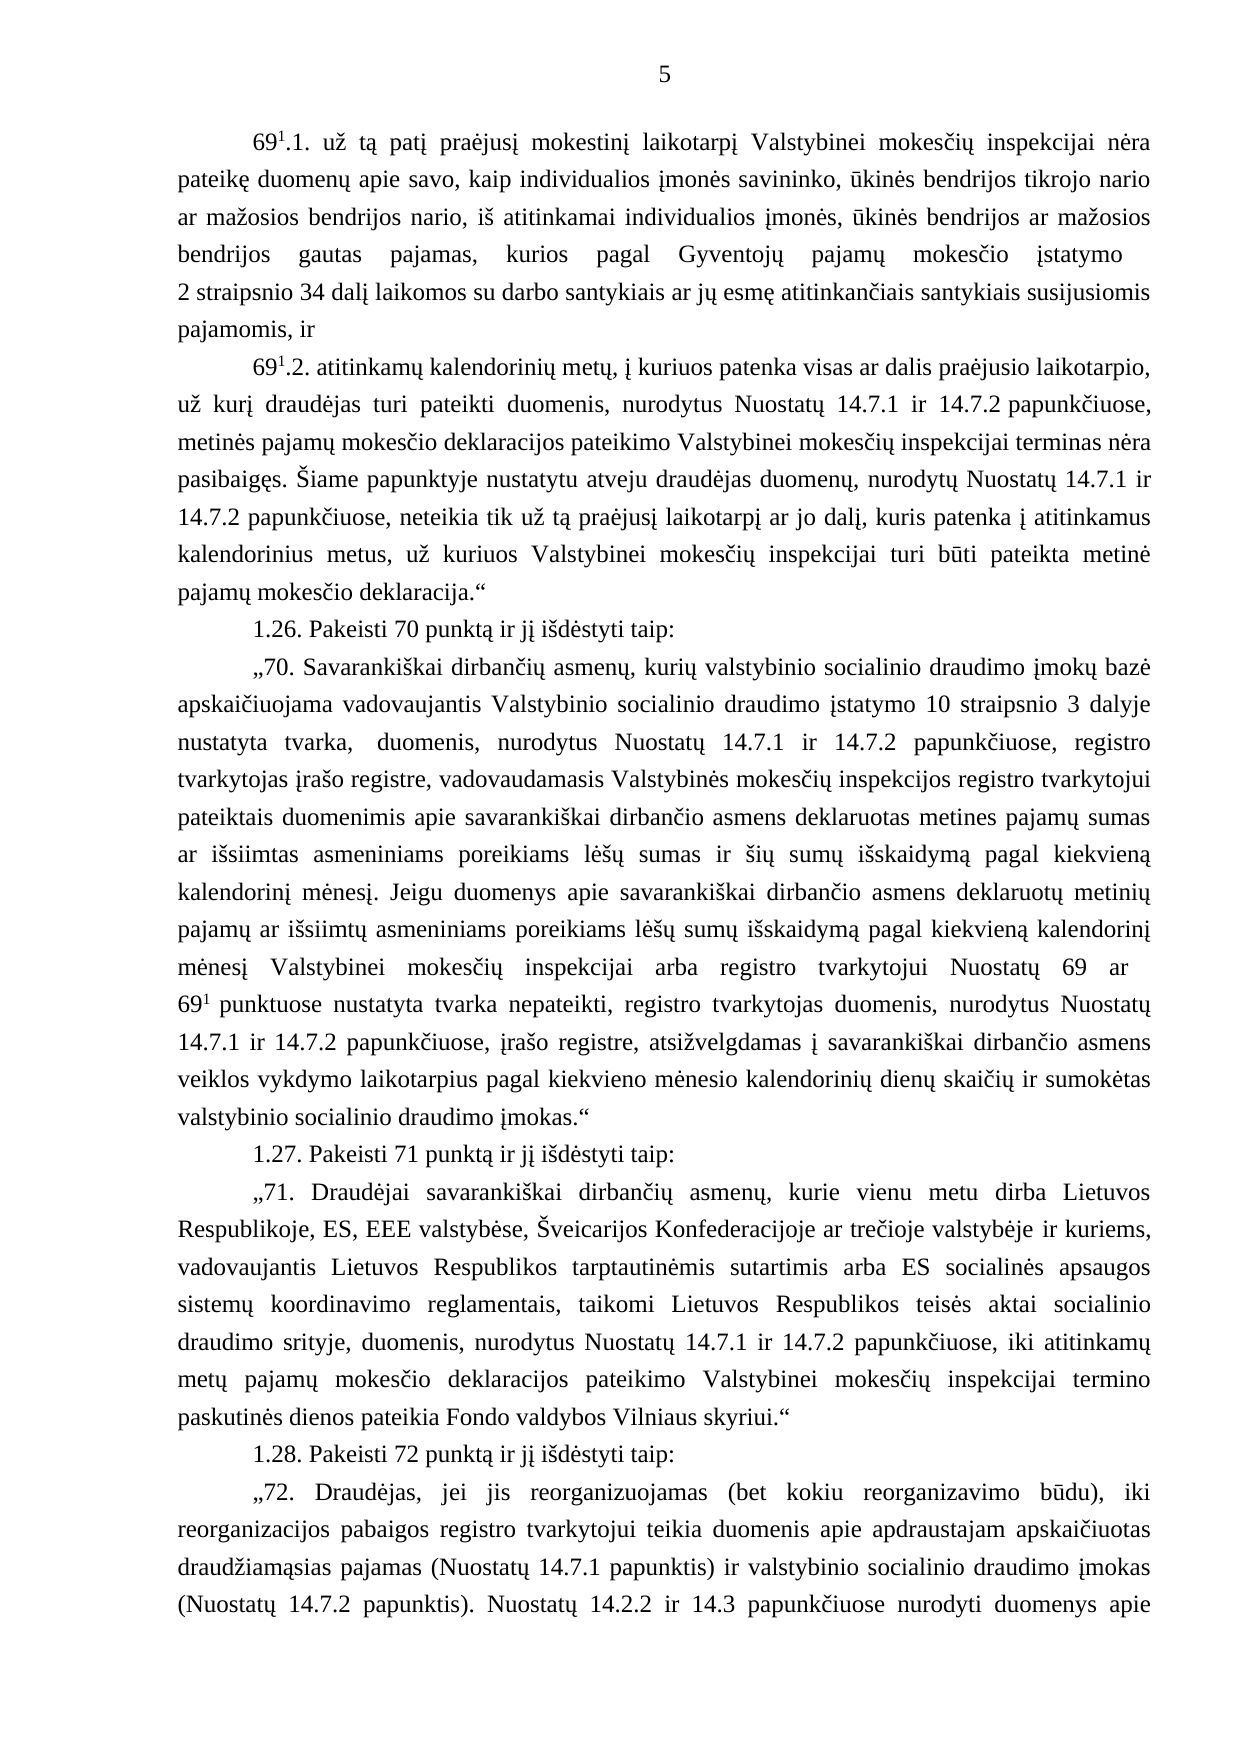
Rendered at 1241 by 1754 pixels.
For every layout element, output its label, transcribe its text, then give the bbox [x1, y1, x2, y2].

text „71. Draudėjai savarankiškai dirbančių asmenų, kurie vienu metu dirba Lietuvos Respublikoje, ES, EEE valstybėse, Šveicarijos Konfederacijoje ar trečioje valstybėje ir kuriems, vadovaujantis Lietuvos Respublikos tarptautinėmis sutartimis arba ES socialinės apsaugos sistemų koordinavimo reglamentais, taikomi Lietuvos Respublikos teisės aktai socialinio draudimo srityje, duomenis, nurodytus Nuostatų 14.7.1 ir 14.7.2 papunkčiuose, iki atitinkamų metų pajamų mokesčio deklaracijos pateikimo Valstybinei mokesčių inspekcijai termino paskutinės dienos pateikia Fondo valdybos Vilniaus skyriui.“ [177, 1168, 1152, 1431]
text „72. Draudėjas, jei jis reorganizuojamas (bet kokiu reorganizavimo būdu), iki reorganizacijos pabaigos registro tvarkytojui teikia duomenis apie apdraustajam apskaičiuotas draudžiamąsias pajamas (Nuostatų 14.7.1 papunktis) ir valstybinio socialinio draudimo įmokas (Nuostatų 14.7.2 papunktis). Nuostatų 14.2.2 ir 14.3 papunkčiuose nurodyti duomenys apie [177, 1468, 1152, 1618]
text 691.2. atitinkamų kalendorinių metų, į kuriuos patenka visas ar dalis praėjusio laikotarpio, už kurį draudėjas turi pateikti duomenis, nurodytus Nuostatų 14.7.1 ir 14.7.2 papunkčiuose, metinės pajamų mokesčio deklaracijos pateikimo Valstybinei mokesčių inspekcijai terminas nėra pasibaigęs. Šiame papunktyje nustatytu atveju draudėjas duomenų, nurodytų Nuostatų 14.7.1 ir 14.7.2 papunkčiuose, neteikia tik už tą praėjusį laikotarpį ar jo dalį, kuris patenka į atitinkamus kalendorinius metus, už kuriuos Valstybinei mokesčių inspekcijai turi būti pateikta metinė pajamų mokesčio deklaracija.“ [177, 343, 1152, 606]
text 691.1. už tą patį praėjusį mokestinį laikotarpį Valstybinei mokesčių inspekcijai nėra pateikę duomenų apie savo, kaip individualios įmonės savininko, ūkinės bendrijos tikrojo nario ar mažosios bendrijos nario, iš atitinkamai individualios įmonės, ūkinės bendrijos ar mažosios bendrijos gautas pajamas, kurios pagal Gyventojų pajamų mokesčio įstatymo 2 straipsnio 34 dalį laikomos su darbo santykiais ar jų esmę atitinkančiais santykiais susijusiomis pajamomis, ir [177, 118, 1152, 343]
text 1.26. Pakeisti 70 punktą ir jį išdėstyti taip: [177, 606, 1152, 643]
text 1.28. Pakeisti 72 punktą ir jį išdėstyti taip: [177, 1431, 1152, 1468]
text 1.27. Pakeisti 71 punktą ir jį išdėstyti taip: [177, 1131, 1152, 1168]
text „70. Savarankiškai dirbančių asmenų, kurių valstybinio socialinio draudimo įmokų bazė apskaičiuojama vadovaujantis Valstybinio socialinio draudimo įstatymo 10 straipsnio 3 dalyje nustatyta tvarka, duomenis, nurodytus Nuostatų 14.7.1 ir 14.7.2 papunkčiuose, registro tvarkytojas įrašo registre, vadovaudamasis Valstybinės mokesčių inspekcijos registro tvarkytojui pateiktais duomenimis apie savarankiškai dirbančio asmens deklaruotas metines pajamų sumas ar išsiimtas asmeniniams poreikiams lėšų sumas ir šių sumų išskaidymą pagal kiekvieną kalendorinį mėnesį. Jeigu duomenys apie savarankiškai dirbančio asmens deklaruotų metinių pajamų ar išsiimtų asmeniniams poreikiams lėšų sumų išskaidymą pagal kiekvieną kalendorinį mėnesį Valstybinei mokesčių inspekcijai arba registro tvarkytojui Nuostatų 69 ar 691 punktuose nustatyta tvarka nepateikti, registro tvarkytojas duomenis, nurodytus Nuostatų 14.7.1 ir 14.7.2 papunkčiuose, įrašo registre, atsižvelgdamas į savarankiškai dirbančio asmens veiklos vykdymo laikotarpius pagal kiekvieno mėnesio kalendorinių dienų skaičių ir sumokėtas valstybinio socialinio draudimo įmokas.“ [177, 643, 1152, 1131]
